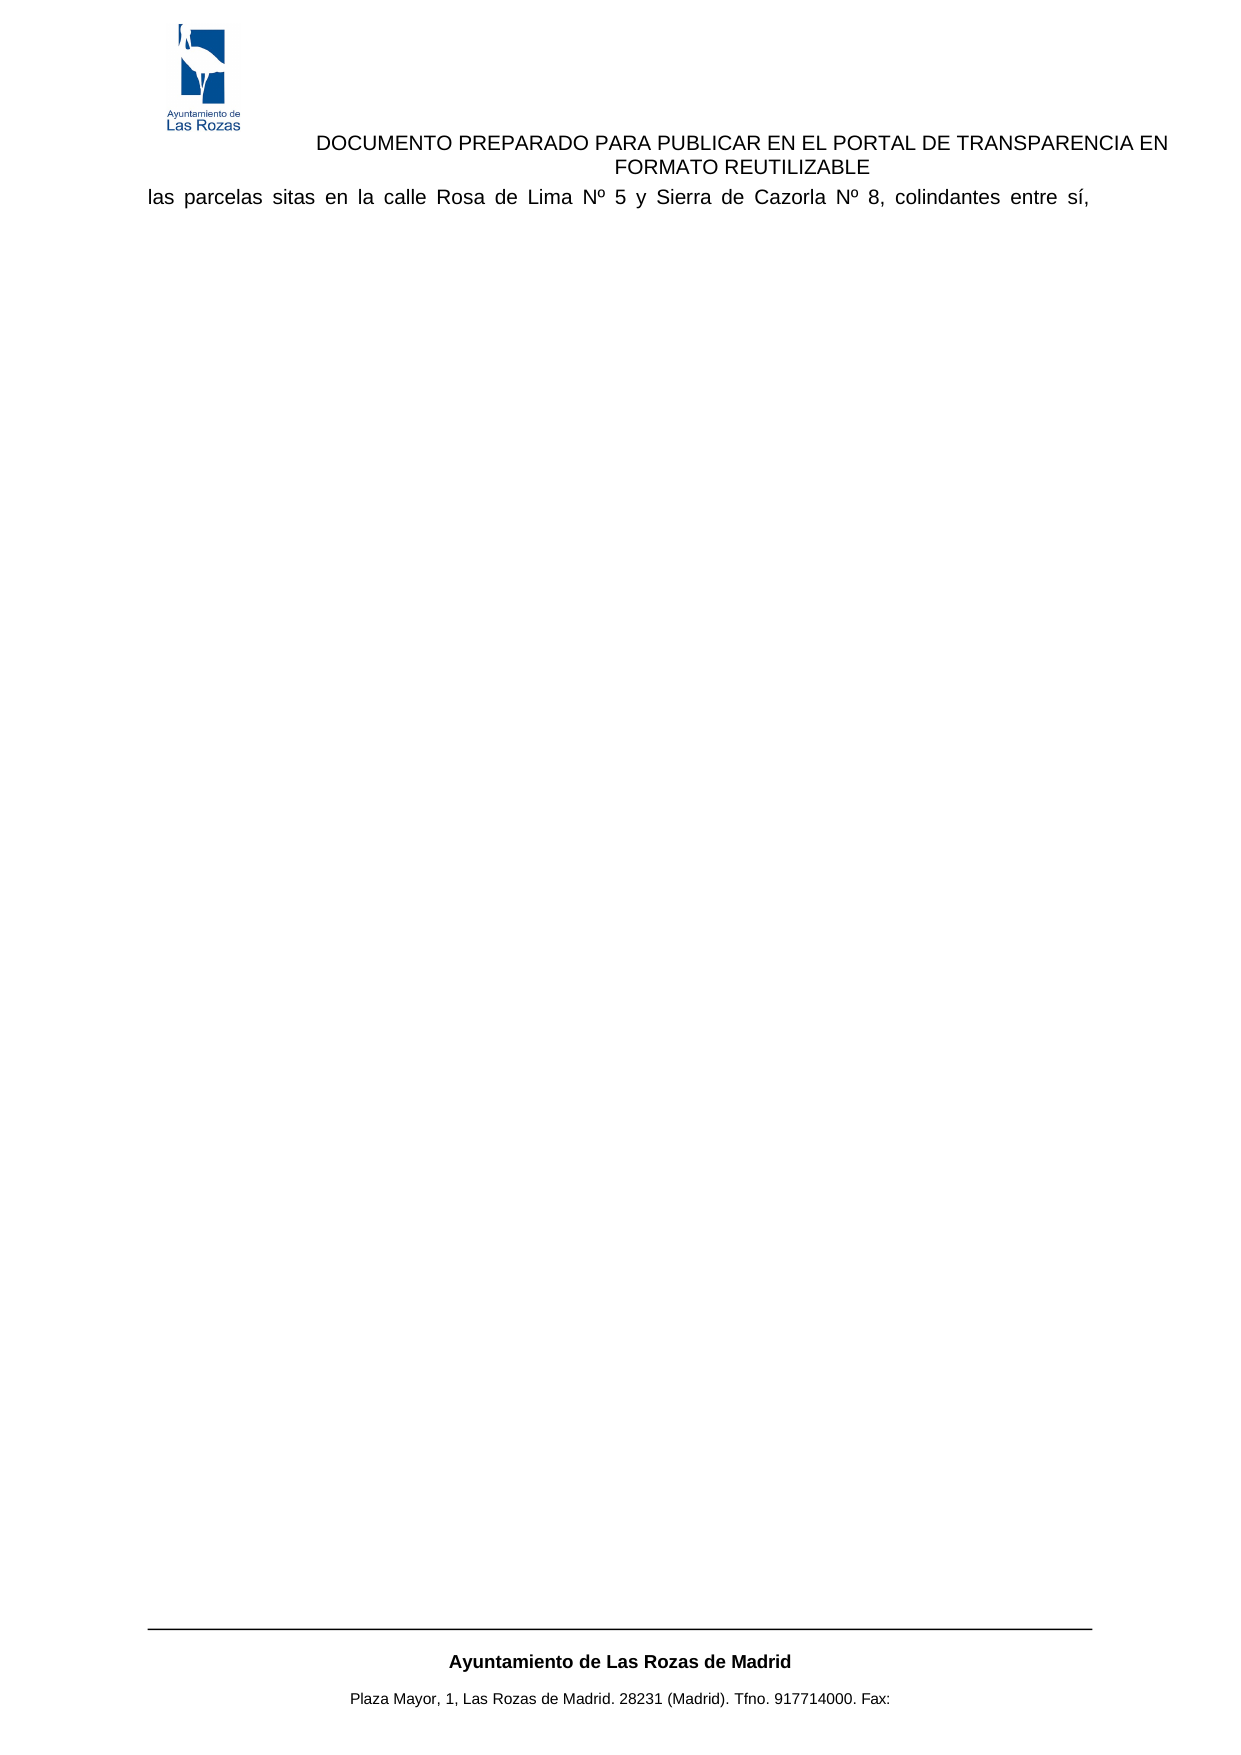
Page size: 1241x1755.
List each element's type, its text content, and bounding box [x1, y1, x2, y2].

text las parcelas sitas en la calle Rosa de Lima Nº 5 y Sierra de Cazorla Nº 8, colindantes entre sí, [148, 185, 1093, 209]
